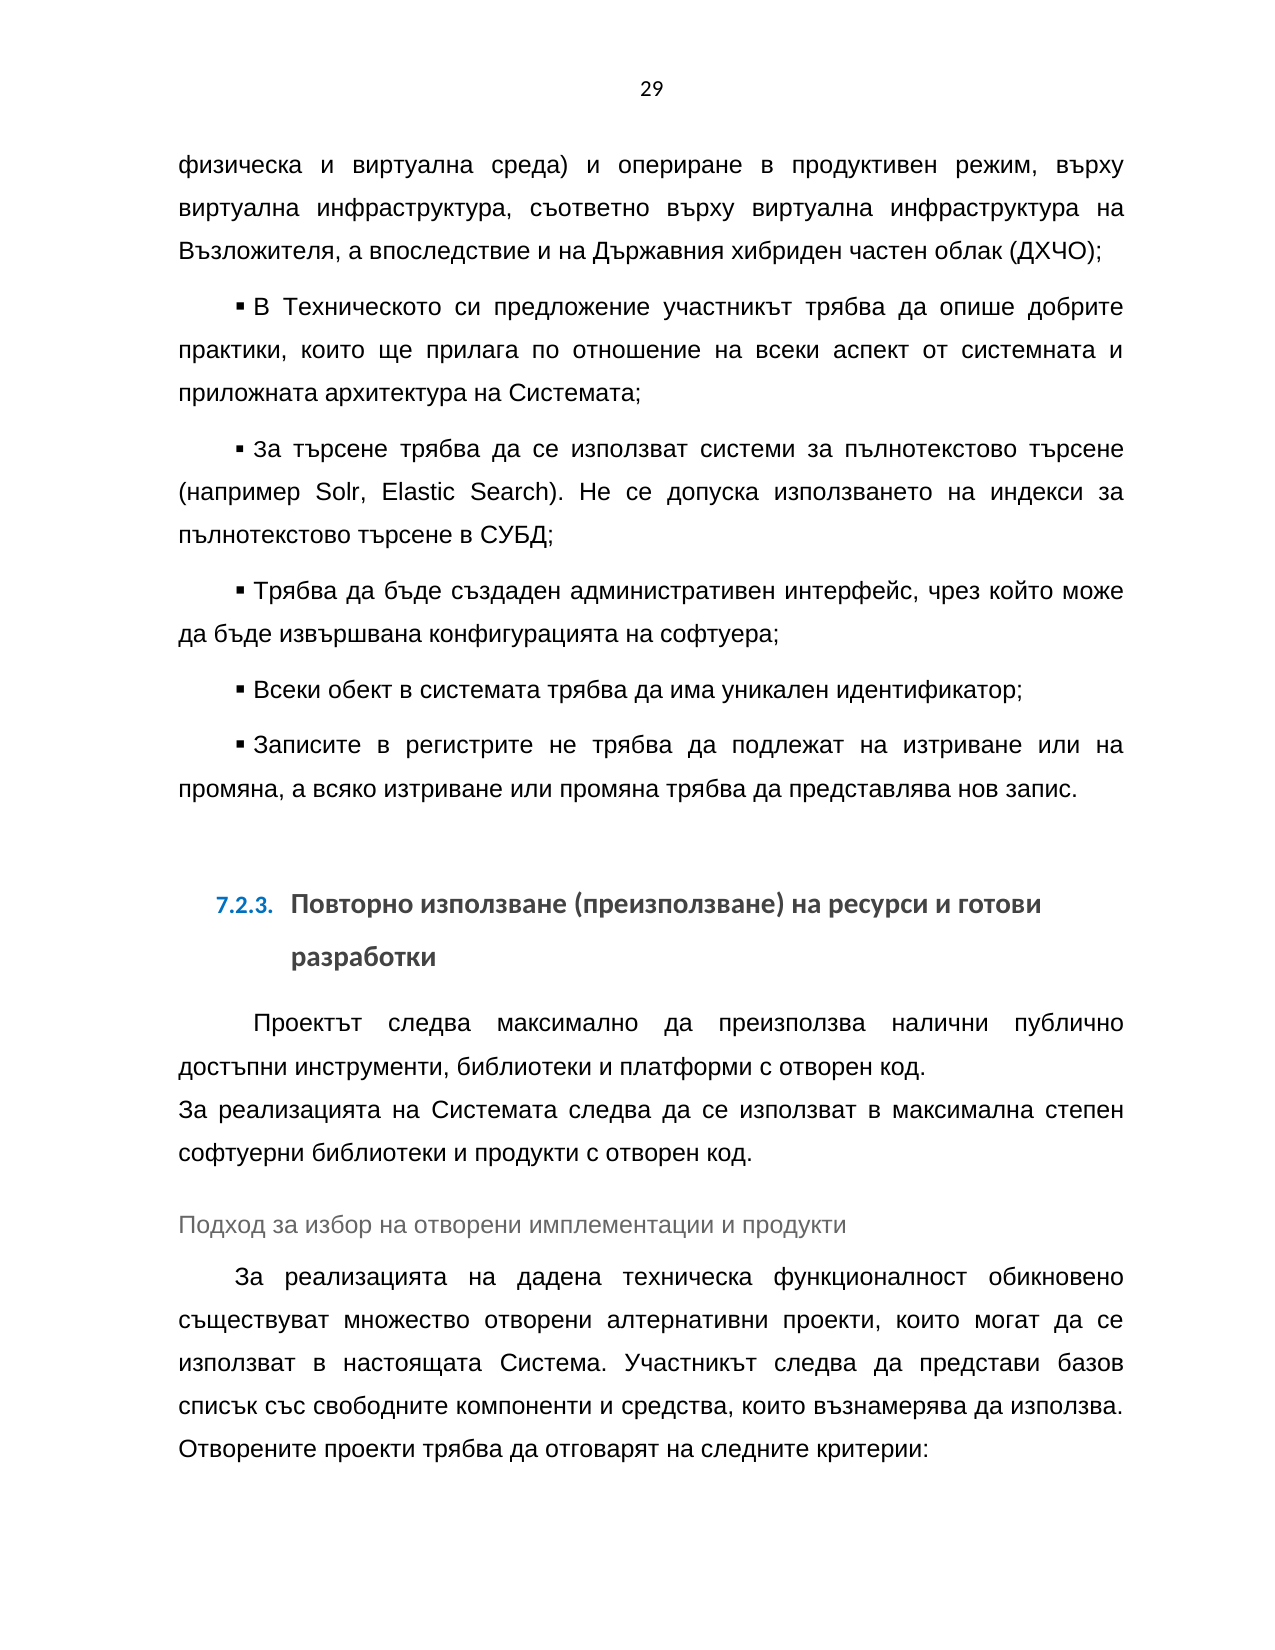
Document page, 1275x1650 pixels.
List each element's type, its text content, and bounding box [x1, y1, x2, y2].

list Трябва да бъде създаден административен интерфейс, чрез който може да бъде извършвана конфигурацията на софтуера; [178, 576, 1125, 648]
list За търсене трябва да се използват системи за пълнотекстово търсене (например Solr, Elastic Search). Не се допуска използването на индекси за пълнотекстово търсене в СУБД; [178, 434, 1125, 549]
text За реализацията на дадена техническа функционалност обикновено съществуват множество отворени алтернативни проекти, които могат да се използват в настоящата система. Участникът следва да представи базов списък със свободните компоненти и средства, които възнамерява да използва. Отворените проекти трябва да отговарят на следните критерии: [178, 1261, 1125, 1463]
text За реализацията на системата следва да се използват в максимална степен софтуерни библиотеки и продукти с отворен код. [178, 1094, 1125, 1166]
list физическа и виртуална среда) и опериране в продуктивен режим, върху виртуална инфраструктура, съответно върху виртуална инфраструктура на Възложителя, а впоследствие и на Държавния хибриден частен облак (ДХЧО); [178, 150, 1125, 265]
subtitle Повторно използване (преизползване) на ресурси и готови разработки [216, 885, 1125, 974]
list В Техническото си предложение участникът трябва да опише добрите практики, които ще прилага по отношение на всеки аспект от системната и приложната архитектура на Системата; [178, 292, 1125, 407]
subtitle Подход за избор на отворени имплементации и продукти [178, 1210, 1125, 1239]
list Всеки обект в системата трябва да има уникален идентификатор; [178, 674, 1125, 703]
list Записите в регистрите не трябва да подлежат на изтриване или на промяна, а всяко изтриване или промяна трябва да представлява нов запис. [178, 730, 1125, 802]
text Проектът следва максимално да преизползва налични публично достъпни инструменти, библиотеки и платформи с отворен код. [178, 1008, 1125, 1080]
